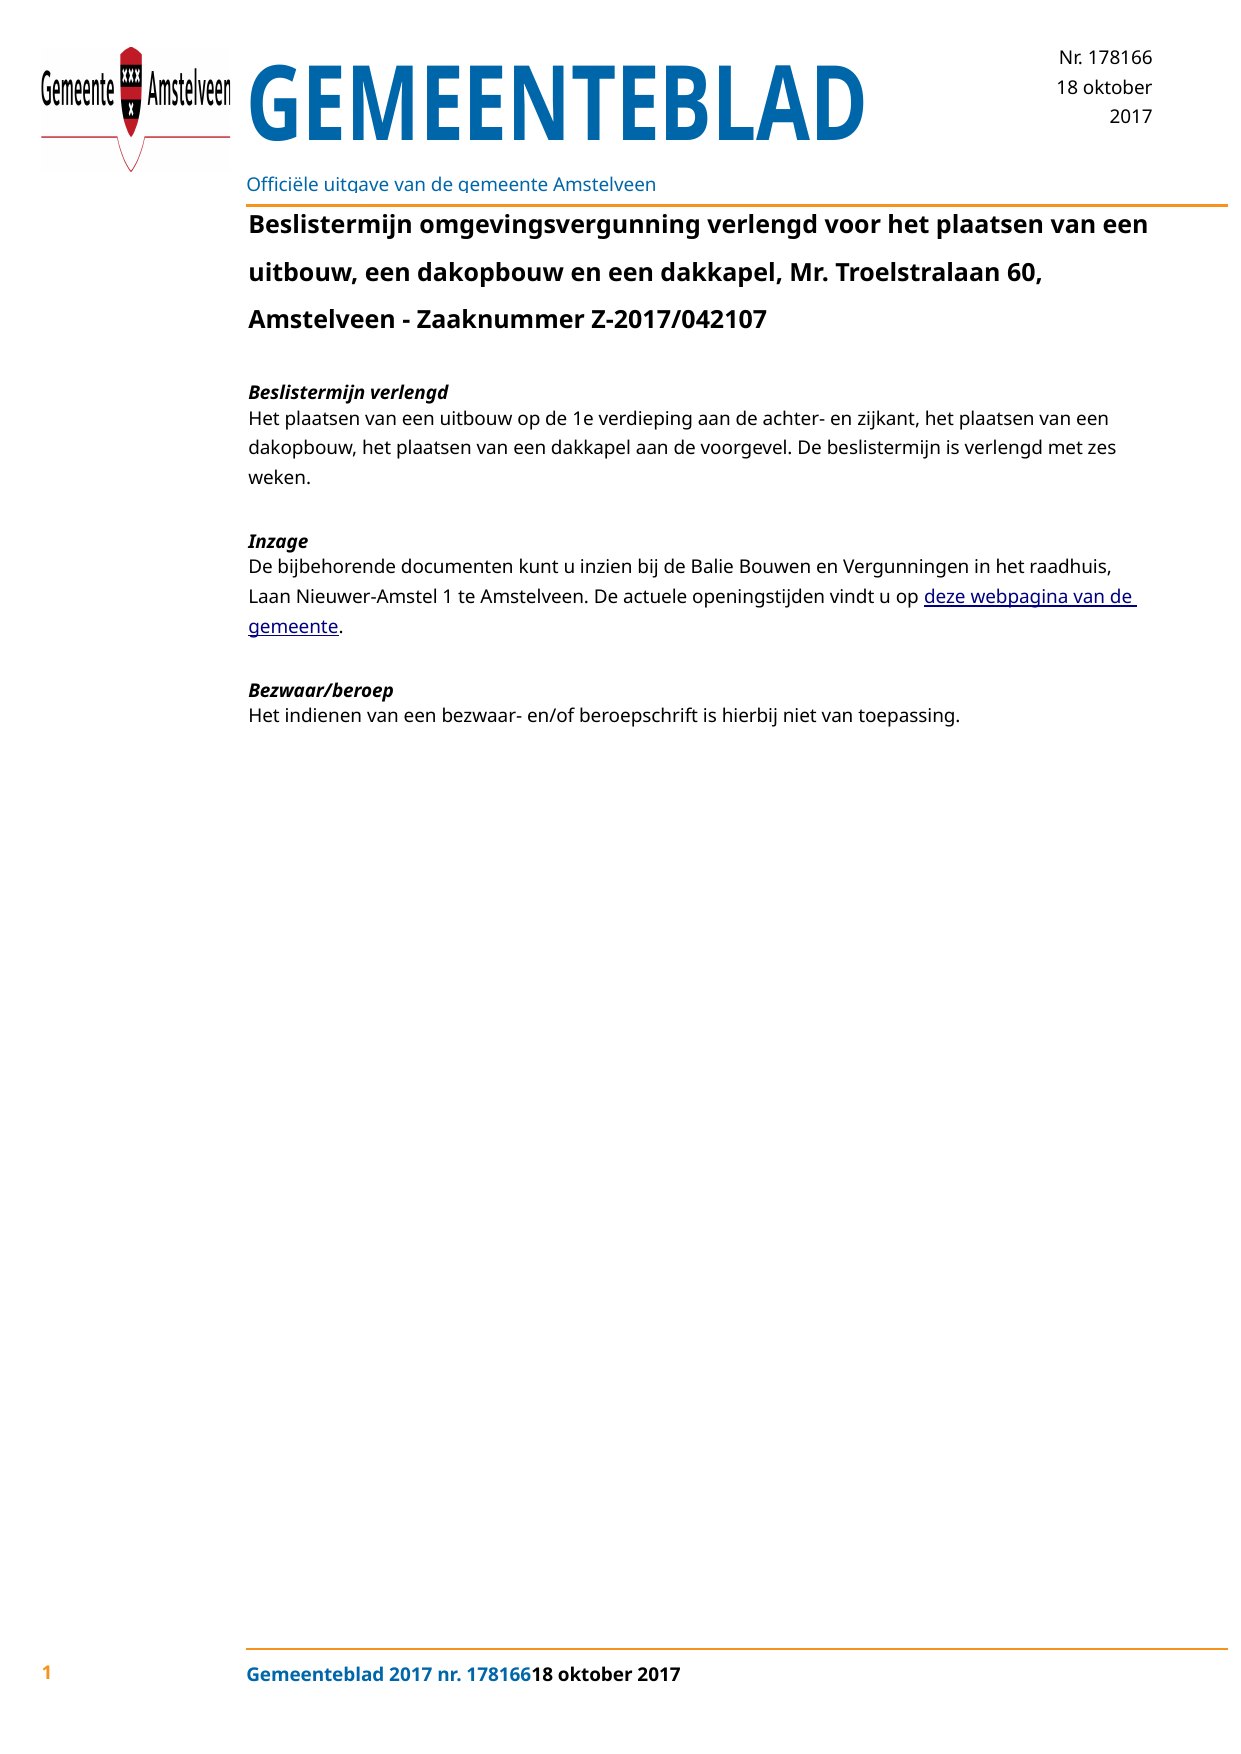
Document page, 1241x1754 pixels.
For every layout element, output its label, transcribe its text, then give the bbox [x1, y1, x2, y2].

text Beslistermijn omgevingsvergunning verlengd voor het plaatsen van een uitbouw, een dakopbouw en een dakkapel, Mr. Troelstralaan 60, Amstelveen - Zaaknummer Z-2017/042107 [248, 207, 1152, 336]
picture [41, 47, 231, 172]
text Het plaatsen van een uitbouw op de 1e verdieping aan de achter- en zijkant, het plaatsen van een dakopbouw, het plaatsen van een dakkapel aan de voorgevel. De beslistermijn is verlengd met zes weken. [248, 405, 1152, 490]
text Het indienen van een bezwaar- en/of beroepschrift is hierbij niet van toepassing. [248, 702, 1152, 728]
text Inzage [248, 528, 1152, 554]
text Bezwaar/beroep [248, 677, 1152, 702]
text De bijbehorende documenten kunt u inzien bij de Balie Bouwen en Vergunningen in het raadhuis, Laan Nieuwer-Amstel 1 te Amstelveen. De actuele openingstijden vindt u op deze webpagina van de gemeente. [248, 554, 1152, 638]
text Beslistermijn verlengd [248, 379, 1152, 405]
